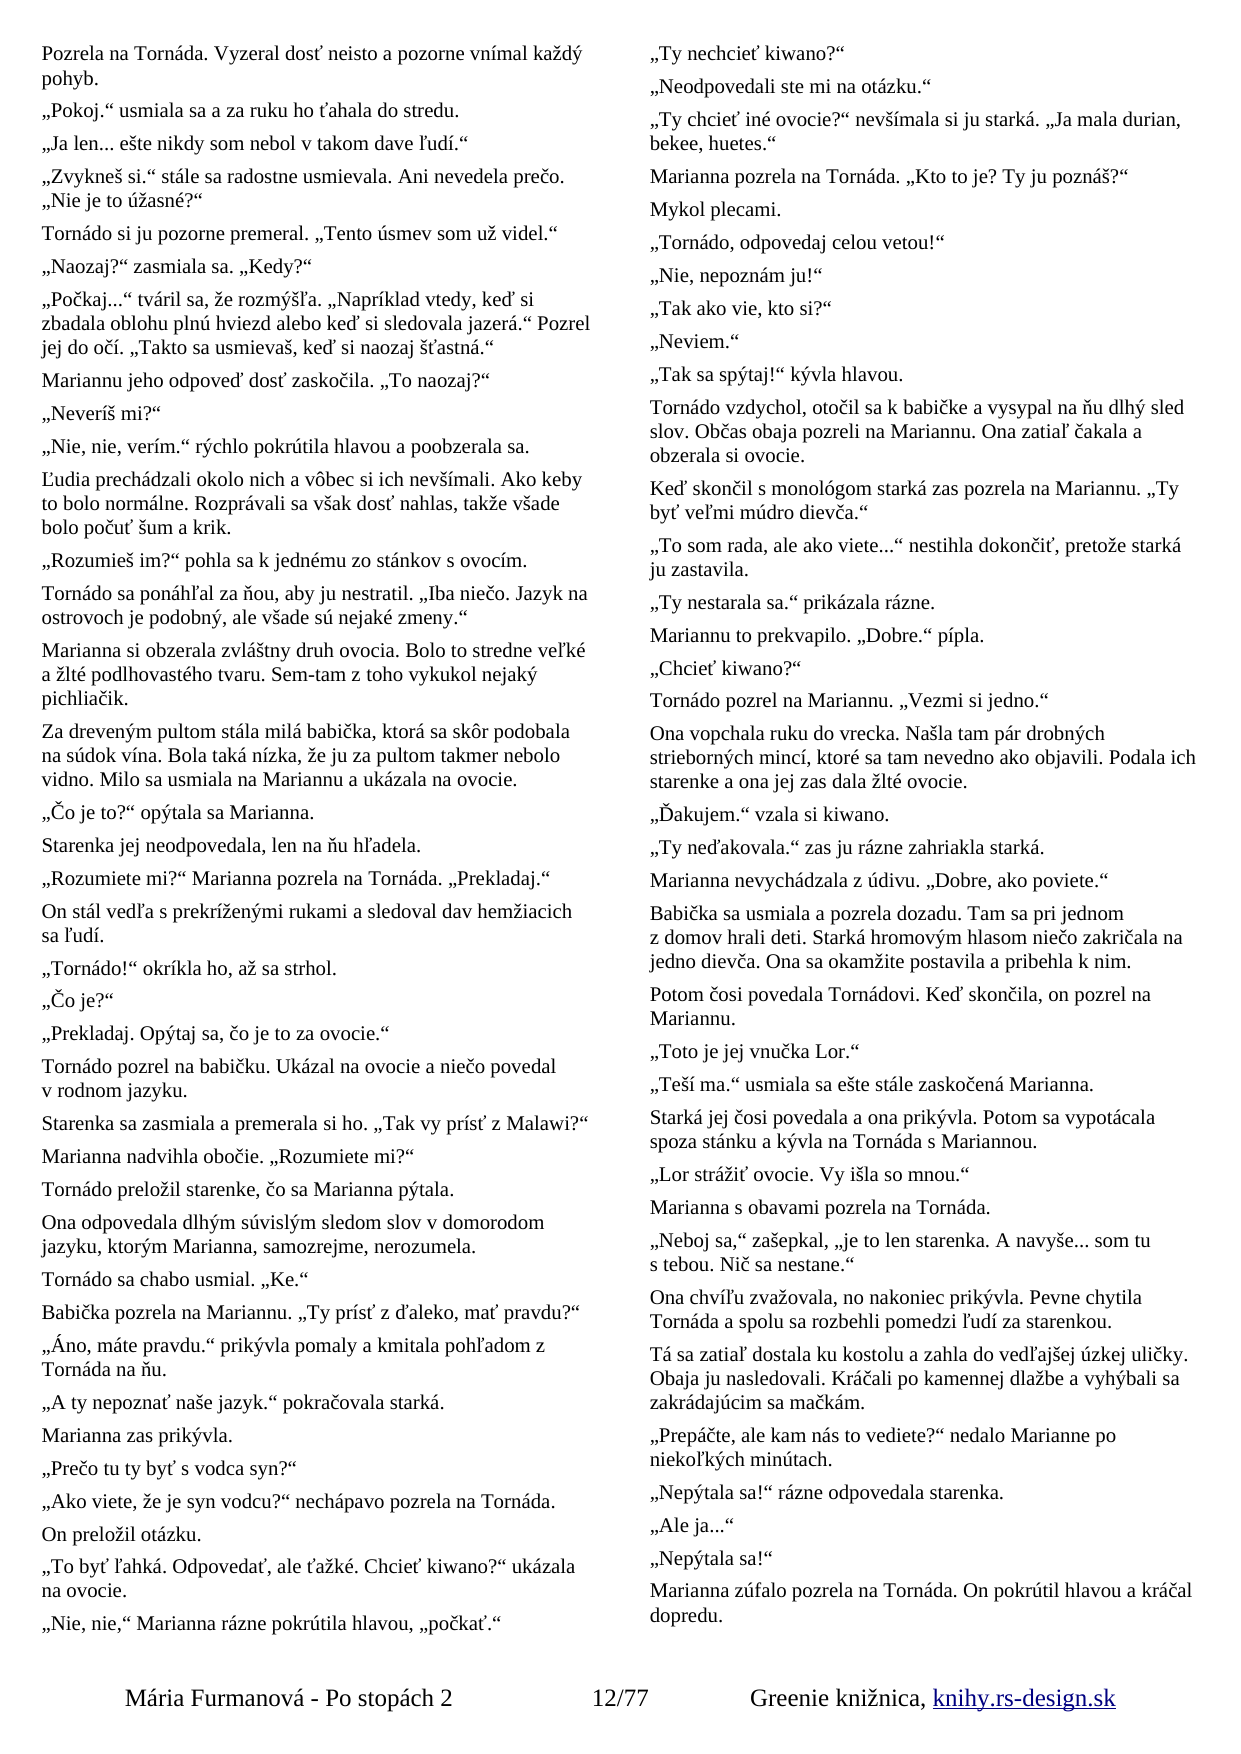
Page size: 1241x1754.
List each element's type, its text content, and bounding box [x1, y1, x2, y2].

text On preložil otázku. [41, 1521, 591, 1546]
text Tornádo preložil starenke, čo sa Marianna pýtala. [41, 1177, 591, 1201]
text „Čo je to?“ opýtala sa Marianna. [41, 800, 591, 824]
text „Teší ma.“ usmiala sa ešte stále zaskočená Marianna. [649, 1072, 1199, 1096]
text „Naozaj?“ zasmiala sa. „Kedy?“ [41, 254, 591, 278]
text „To som rada, ale ako viete...“ nestihla dokončiť, pretože starká ju zastavila. [649, 533, 1199, 581]
text Mariannu to prekvapilo. „Dobre.“ pípla. [649, 622, 1199, 647]
text „Tak ako vie, kto si?“ [649, 296, 1199, 320]
text Tornádo pozrel na babičku. Ukázal na ovocie a niečo povedal v rodnom jazyku. [41, 1054, 591, 1102]
text Ona chvíľu zvažovala, no nakoniec prikývla. Pevne chytila Tornáda a spolu sa rozbehli pomedzi ľudí za starenkou. [649, 1285, 1199, 1333]
text „Tak sa spýtaj!“ kývla hlavou. [649, 362, 1199, 386]
text „Chcieť kiwano?“ [649, 655, 1199, 679]
text „Ďakujem.“ vzala si kiwano. [649, 802, 1199, 826]
text Tornádo sa ponáhľal za ňou, aby ju nestratil. „Iba niečo. Jazyk na ostrovoch je podobný, ale všade sú nejaké zmeny.“ [41, 581, 591, 629]
text Tornádo pozrel na Mariannu. „Vezmi si jedno.“ [649, 688, 1199, 712]
text Tá sa zatiaľ dostala ku kostolu a zahla do vedľajšej úzkej uličky. Obaja ju nasledovali. Kráčali po kamennej dlažbe a vyhýbali sa zakrádajúcim sa mačkám. [649, 1342, 1199, 1414]
text Starenka jej neodpovedala, len na ňu hľadela. [41, 833, 591, 857]
text „Nepýtala sa!“ rázne odpovedala starenka. [649, 1480, 1199, 1504]
text „Prepáčte, ale kam nás to vediete?“ nedalo Marianne po niekoľkých minútach. [649, 1423, 1199, 1471]
text Ľudia prechádzali okolo nich a vôbec si ich nevšímali. Ako keby to bolo normálne. Rozprávali sa však dosť nahlas, takže všade bolo počuť šum a krik. [41, 467, 591, 539]
text „Nie, nepoznám ju!“ [649, 263, 1199, 287]
text „Pokoj.“ usmiala sa a za ruku ho ťahala do stredu. [41, 98, 591, 122]
text „Prečo tu ty byť s vodca syn?“ [41, 1456, 591, 1480]
text Pozrela na Tornáda. Vyzeral dosť neisto a pozorne vnímal každý pohyb. [41, 41, 591, 89]
text Ona odpovedala dlhým súvislým sledom slov v domorodom jazyku, ktorým Marianna, samozrejme, nerozumela. [41, 1210, 591, 1258]
text Potom čosi povedala Tornádovi. Keď skončila, on pozrel na Mariannu. [649, 982, 1199, 1030]
text Marianna s obavami pozrela na Tornáda. [649, 1195, 1199, 1219]
text On stál vedľa s prekríženými rukami a sledoval dav hemžiacich sa ľudí. [41, 898, 591, 947]
text „Rozumieš im?“ pohla sa k jednému zo stánkov s ovocím. [41, 548, 591, 572]
text „Neboj sa,“ zašepkal, „je to len starenka. A navyše... som tu s tebou. Nič sa nestane.“ [649, 1228, 1199, 1276]
text „Ako viete, že je syn vodcu?“ nechápavo pozrela na Tornáda. [41, 1488, 591, 1513]
text Keď skončil s monológom starká zas pozrela na Mariannu. „Ty byť veľmi múdro dievča.“ [649, 476, 1199, 524]
text „Neviem.“ [649, 329, 1199, 353]
text „Prekladaj. Opýtaj sa, čo je to za ovocie.“ [41, 1021, 591, 1045]
text „Ty nestarala sa.“ prikázala rázne. [649, 589, 1199, 614]
text „Zvykneš si.“ stále sa radostne usmievala. Ani nevedela prečo. „Nie je to úžasné?“ [41, 164, 591, 212]
text „A ty nepoznať naše jazyk.“ pokračovala starká. [41, 1390, 591, 1414]
text Babička pozrela na Mariannu. „Ty prísť z ďaleko, mať pravdu?“ [41, 1300, 591, 1324]
text „Tornádo!“ okríkla ho, až sa strhol. [41, 956, 591, 979]
text „Nie, nie,“ Marianna rázne pokrútila hlavou, „počkať.“ [41, 1611, 591, 1635]
text „Ty neďakovala.“ zas ju rázne zahriakla starká. [649, 835, 1199, 859]
text Starká jej čosi povedala a ona prikývla. Potom sa vypotácala spoza stánku a kývla na Tornáda s Mariannou. [649, 1105, 1199, 1153]
text Tornádo sa chabo usmial. „Ke.“ [41, 1267, 591, 1291]
text „Ty chcieť iné ovocie?“ nevšímala si ju starká. „Ja mala durian, bekee, huetes.“ [649, 107, 1199, 155]
text „Ale ja...“ [649, 1513, 1199, 1537]
text Marianna zúfalo pozrela na Tornáda. On pokrútil hlavou a kráčal dopredu. [649, 1578, 1199, 1627]
text „To byť ľahká. Odpovedať, ale ťažké. Chcieť kiwano?“ ukázala na ovocie. [41, 1554, 591, 1602]
text „Nie, nie, verím.“ rýchlo pokrútila hlavou a poobzerala sa. [41, 434, 591, 458]
text Tornádo vzdychol, otočil sa k babičke a vysypal na ňu dlhý sled slov. Občas obaja pozreli na Mariannu. Ona zatiaľ čakala a obzerala si ovocie. [649, 394, 1199, 467]
text Marianna zas prikývla. [41, 1423, 591, 1447]
text „Lor strážiť ovocie. Vy išla so mnou.“ [649, 1162, 1199, 1186]
text Babička sa usmiala a pozrela dozadu. Tam sa pri jednom z domov hrali deti. Starká hromovým hlasom niečo zakričala na jedno dievča. Ona sa okamžite postavila a pribehla k nim. [649, 901, 1199, 973]
text Marianna si obzerala zvláštny druh ovocia. Bolo to stredne veľké a žlté podlhovastého tvaru. Sem-tam z toho vykukol nejaký pichliačik. [41, 638, 591, 710]
text „Ty nechcieť kiwano?“ [649, 41, 1199, 65]
text Marianna nevychádzala z údivu. „Dobre, ako poviete.“ [649, 868, 1199, 892]
text „Tornádo, odpovedaj celou vetou!“ [649, 230, 1199, 254]
text „Áno, máte pravdu.“ prikývla pomaly a kmitala pohľadom z Tornáda na ňu. [41, 1333, 591, 1381]
text „Toto je jej vnučka Lor.“ [649, 1039, 1199, 1063]
text Starenka sa zasmiala a premerala si ho. „Tak vy prísť z Malawi?“ [41, 1111, 591, 1135]
text „Počkaj...“ tváril sa, že rozmýšľa. „Napríklad vtedy, keď si zbadala oblohu plnú hviezd alebo keď si sledovala jazerá.“ Pozrel jej do očí. „Takto sa usmievaš, keď si naozaj šťastná.“ [41, 287, 591, 359]
text „Neveríš mi?“ [41, 401, 591, 425]
text Ona vopchala ruku do vrecka. Našla tam pár drobných strieborných mincí, ktoré sa tam nevedno ako objavili. Podala ich starenke a ona jej zas dala žlté ovocie. [649, 721, 1199, 793]
text „Neodpovedali ste mi na otázku.“ [649, 74, 1199, 98]
text Marianna pozrela na Tornáda. „Kto to je? Ty ju poznáš?“ [649, 164, 1199, 188]
text Marianna nadvihla obočie. „Rozumiete mi?“ [41, 1144, 591, 1168]
text „Rozumiete mi?“ Marianna pozrela na Tornáda. „Prekladaj.“ [41, 866, 591, 890]
text Mariannu jeho odpoveď dosť zaskočila. „To naozaj?“ [41, 368, 591, 392]
text „Ja len... ešte nikdy som nebol v takom dave ľudí.“ [41, 131, 591, 155]
text „Nepýtala sa!“ [649, 1546, 1199, 1569]
text Tornádo si ju pozorne premeral. „Tento úsmev som už videl.“ [41, 221, 591, 245]
text „Čo je?“ [41, 988, 591, 1012]
text Za dreveným pultom stála milá babička, ktorá sa skôr podobala na súdok vína. Bola taká nízka, že ju za pultom takmer nebolo vidno. Milo sa usmiala na Mariannu a ukázala na ovocie. [41, 719, 591, 791]
text Mykol plecami. [649, 197, 1199, 221]
